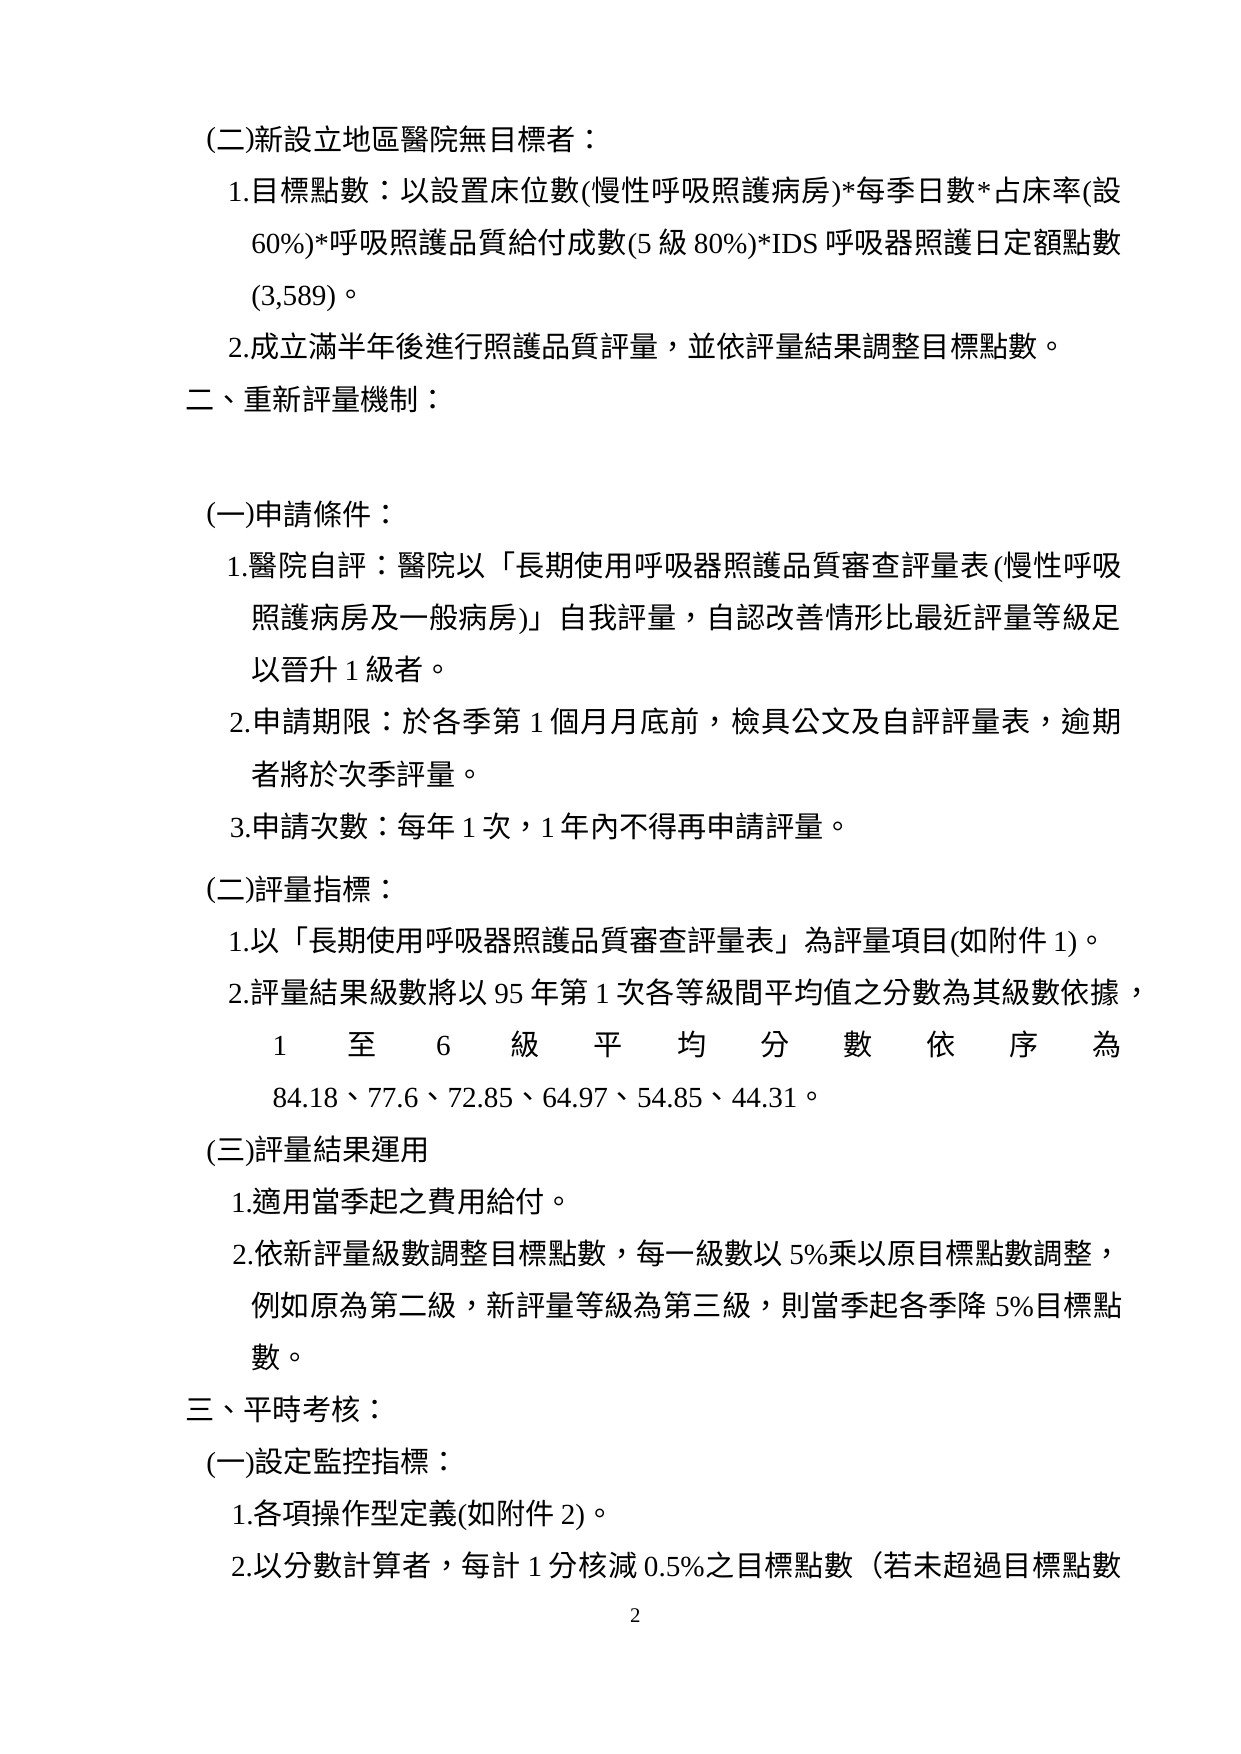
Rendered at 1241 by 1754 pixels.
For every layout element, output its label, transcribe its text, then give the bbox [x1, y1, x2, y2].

text 3.申請次數：每年1次，1年內不得再申請評量。 [229, 793, 1122, 846]
text 1.目標點數：以設置床位數(慢性呼吸照護病房)*每季日數*占床率(設60%)*呼吸照護品質給付成數(5級80%)*IDS呼吸器照護日定額點數(3,589)。 [228, 158, 1122, 314]
text (一)設定監控指標： [148, 1429, 1122, 1481]
text 1.以「長期使用呼吸器照護品質審查評量表」為評量項目(如附件1)。 [214, 908, 1122, 960]
text 2.成立滿半年後進行照護品質評量，並依評量結果調整目標點數。 [228, 314, 1122, 366]
text (三)評量結果運用 [148, 1116, 1122, 1168]
text 2.申請期限：於各季第1個月月底前，檢具公文及自評評量表，逾期者將於次季評量。 [229, 689, 1122, 793]
text 1.各項操作型定義(如附件2)。 [231, 1481, 1122, 1533]
text 三、平時考核： [185, 1377, 1122, 1429]
text 二、重新評量機制： [185, 366, 1122, 418]
text 1.醫院自評：醫院以「長期使用呼吸器照護品質審查評量表(慢性呼吸照護病房及一般病房)」自我評量，自認改善情形比最近評量等級足以晉升1級者。 [226, 533, 1122, 689]
text 2.以分數計算者，每計1分核減0.5%之目標點數（若未超過目標點數 [231, 1533, 1122, 1585]
text (二)新設立地區醫院無目標者： [148, 96, 1122, 158]
text 1.適用當季起之費用給付。 [214, 1168, 1122, 1221]
text (一)申請條件： [148, 471, 1122, 533]
text (二)評量指標： [148, 846, 1122, 908]
text 2.評量結果級數將以95年第1次各等級間平均值之分數為其級數依據，1至6級平均分數依序為84.18、77.6、72.85、64.97、54.85、44.31。 [228, 960, 1122, 1116]
text 2.依新評量級數調整目標點數，每一級數以5%乘以原目標點數調整，例如原為第二級，新評量等級為第三級，則當季起各季降5%目標點數。 [232, 1221, 1122, 1377]
